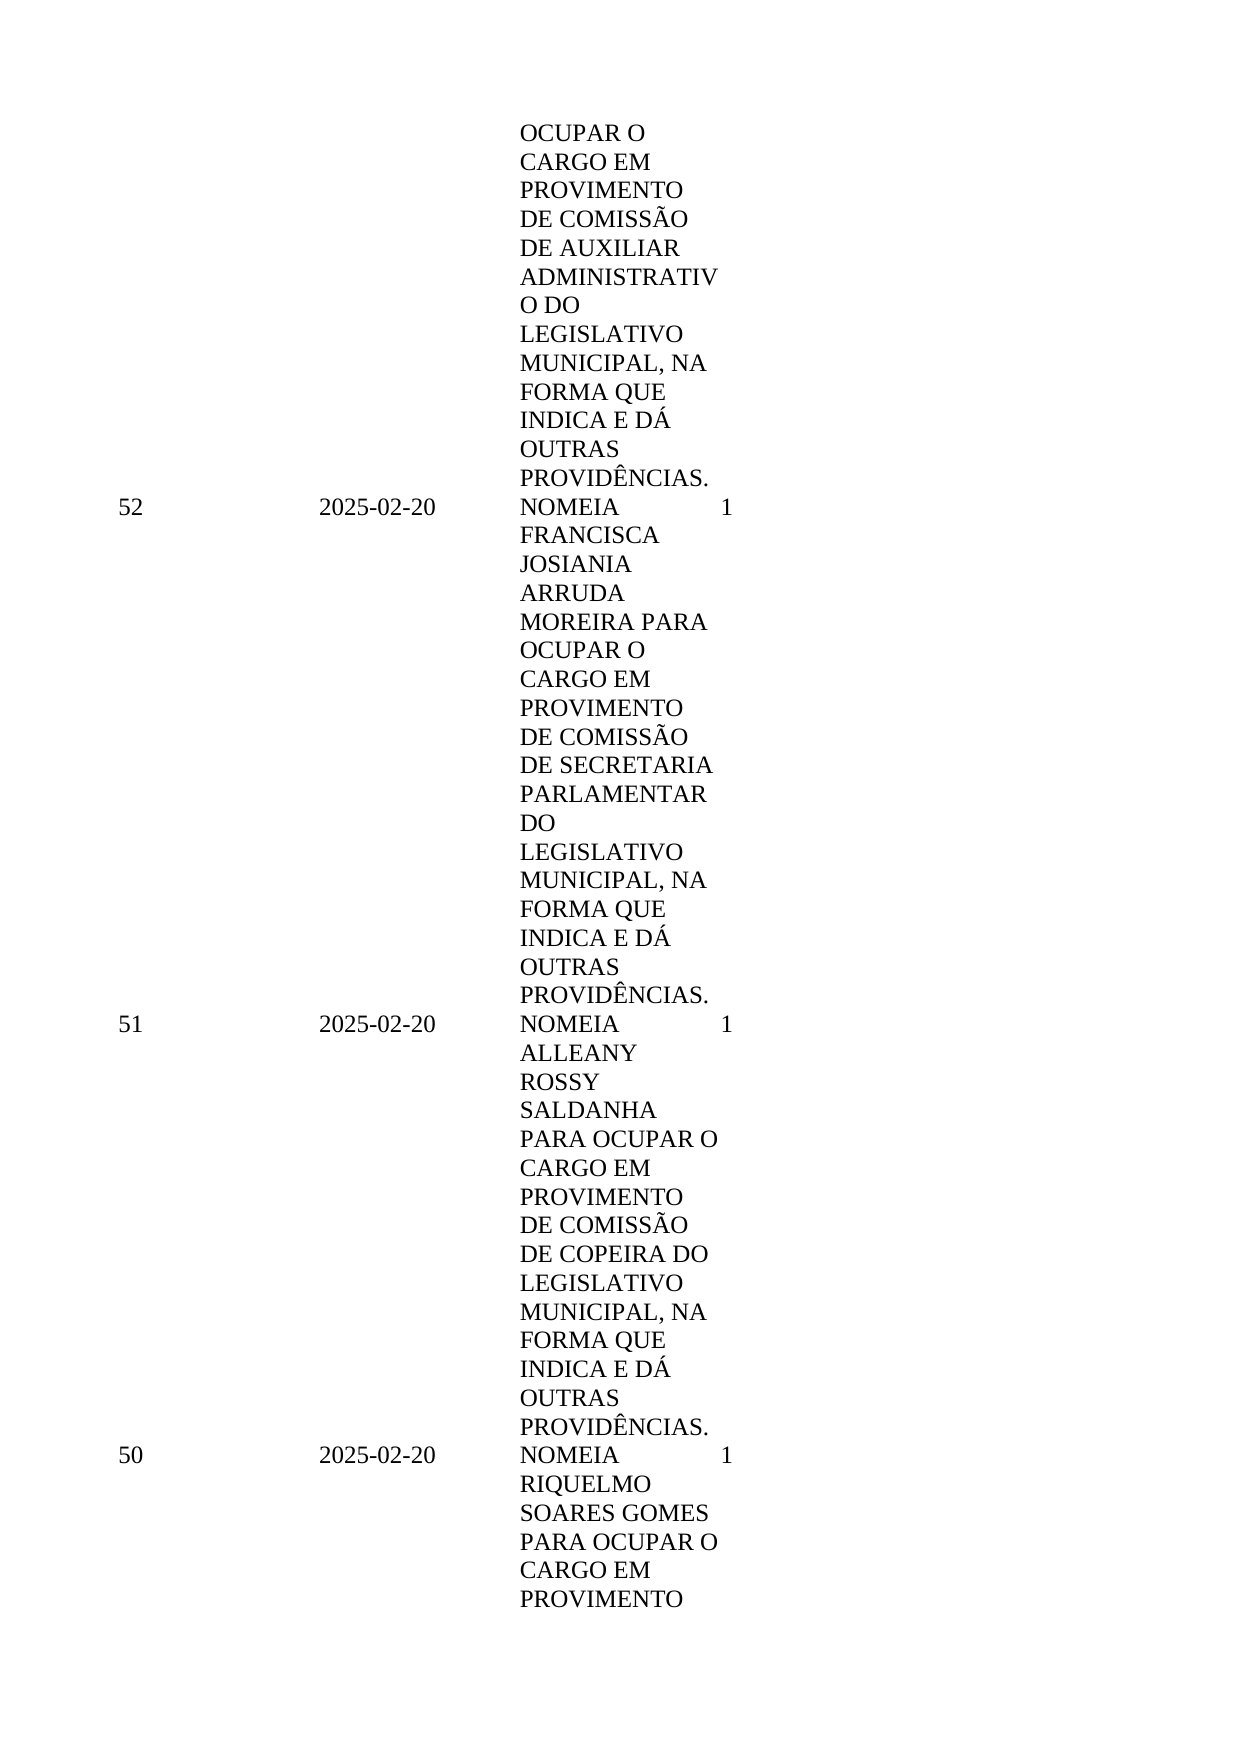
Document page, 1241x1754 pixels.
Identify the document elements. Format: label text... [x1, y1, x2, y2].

table_cell 52 [118, 492, 319, 1009]
table_cell 1 [720, 492, 921, 1009]
table_cell 1 [720, 1009, 921, 1441]
table_cell [720, 118, 921, 492]
table_cell 2025-02-20 [319, 492, 519, 1009]
table_cell NOMEIA ALLEANY ROSSY SALDANHA PARA OCUPAR O CARGO EM PROVIMENTO DE COMISSÃO DE COPEIRA DO LEGISLATIVO MUNICIPAL, NA FORMA QUE INDICA E DÁ OUTRAS PROVIDÊNCIAS. [520, 1009, 720, 1441]
table_cell 2025-02-20 [319, 1441, 519, 1613]
table_cell NOMEIA RIQUELMO SOARES GOMES PARA OCUPAR O CARGO EM PROVIMENTO [520, 1441, 720, 1613]
table_cell [319, 118, 519, 492]
table_cell OCUPAR O CARGO EM PROVIMENTO DE COMISSÃO DE AUXILIAR ADMINISTRATIVO DO LEGISLATIVO MUNICIPAL, NA FORMA QUE INDICA E DÁ OUTRAS PROVIDÊNCIAS. [520, 118, 720, 492]
table_cell [118, 118, 319, 492]
table_cell 2025-02-20 [319, 1009, 519, 1441]
table_cell 51 [118, 1009, 319, 1441]
table_cell 1 [720, 1441, 921, 1613]
table_cell NOMEIA FRANCISCA JOSIANIA ARRUDA MOREIRA PARA OCUPAR O CARGO EM PROVIMENTO DE COMISSÃO DE SECRETARIA PARLAMENTAR DO LEGISLATIVO MUNICIPAL, NA FORMA QUE INDICA E DÁ OUTRAS PROVIDÊNCIAS. [520, 492, 720, 1009]
table_cell 50 [118, 1441, 319, 1613]
table_cell [921, 492, 1122, 1009]
table_cell [921, 118, 1122, 492]
table_cell [921, 1009, 1122, 1441]
table_cell [921, 1441, 1122, 1613]
